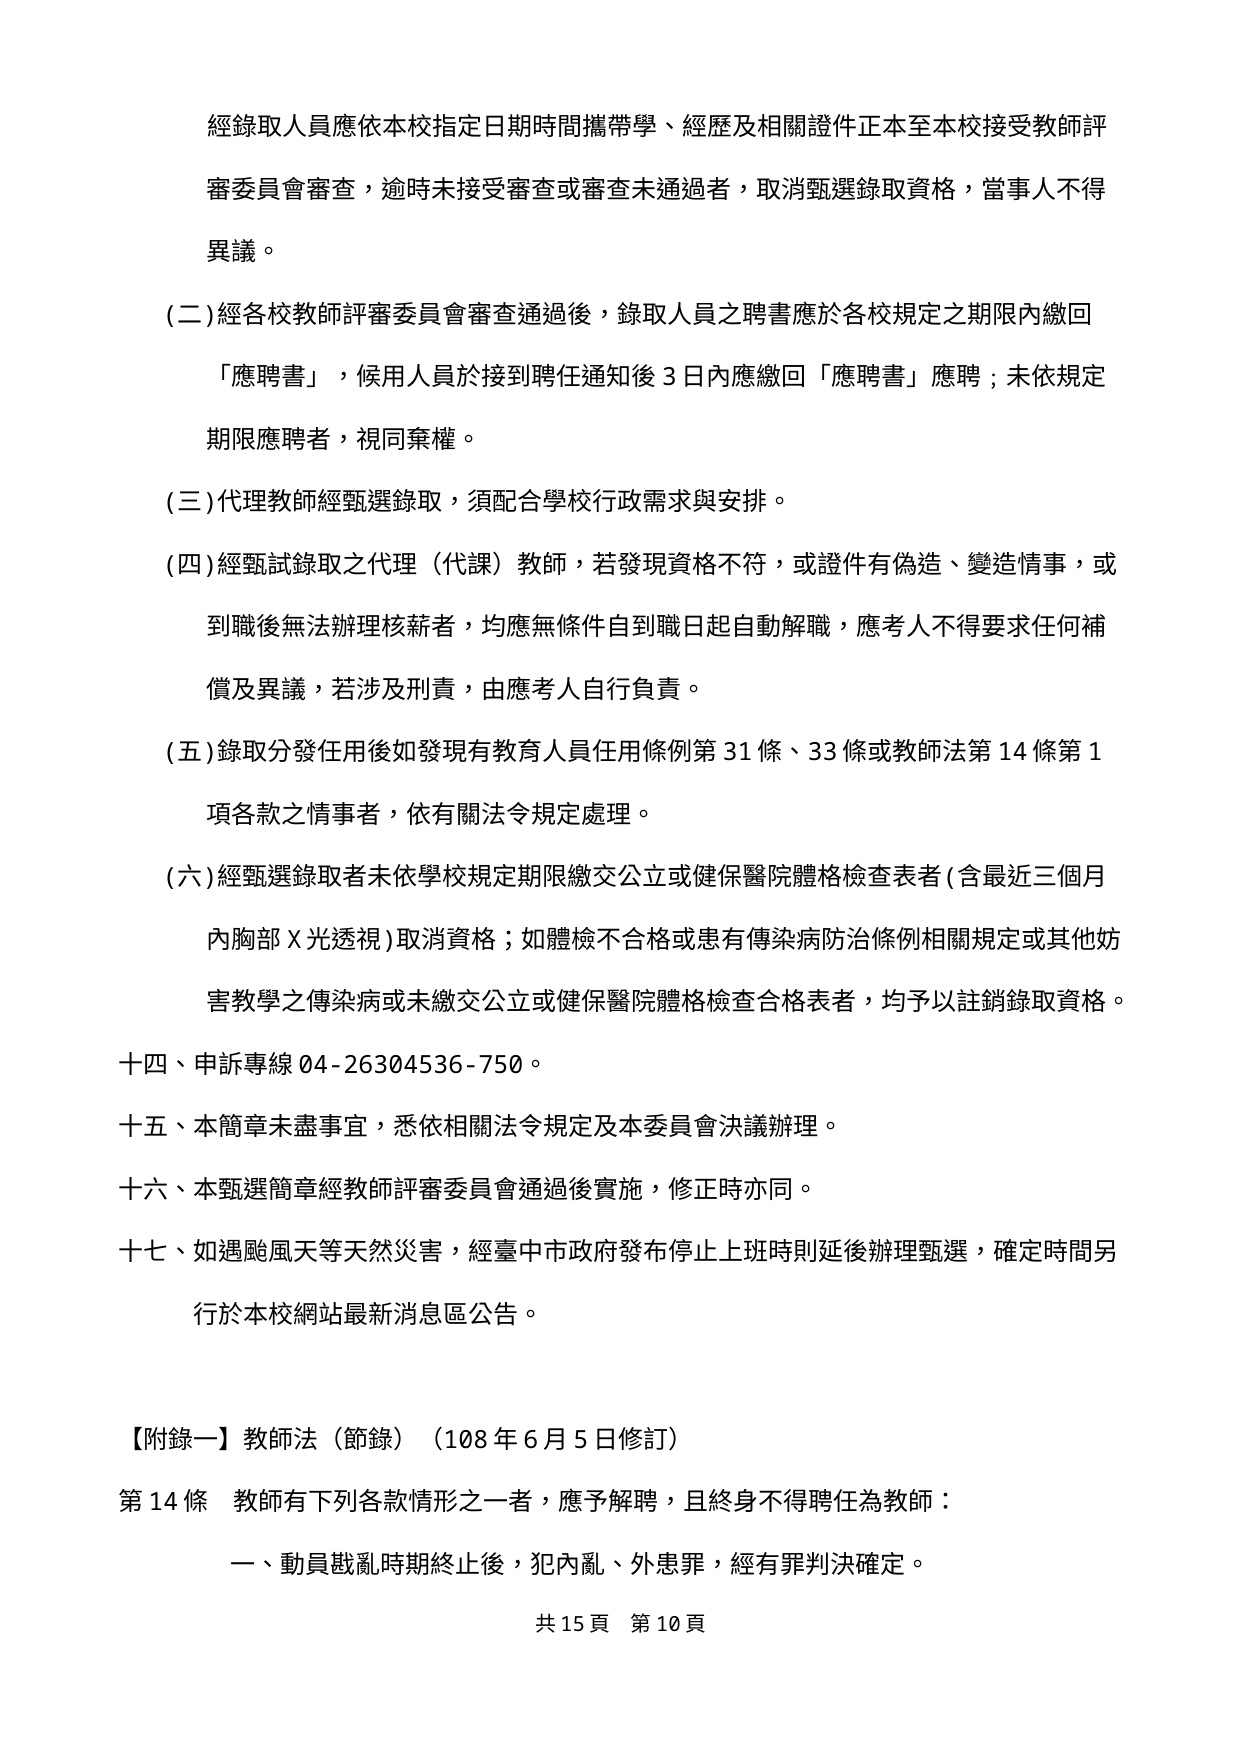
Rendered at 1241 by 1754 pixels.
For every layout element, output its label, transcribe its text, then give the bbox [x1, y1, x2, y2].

text 十七、如遇颱風天等天然災害，經臺中市政府發布停止上班時則延後辦理甄選，確定時間另行於本校網站最新消息區公告。 [118, 1208, 1122, 1333]
text (六)經甄選錄取者未依學校規定期限繳交公立或健保醫院體格檢查表者(含最近三個月內胸部X光透視)取消資格；如體檢不合格或患有傳染病防治條例相關規定或其他妨害教學之傳染病或未繳交公立或健保醫院體格檢查合格表者，均予以註銷錄取資格。 [162, 833, 1122, 1021]
text 【附錄一】教師法（節錄）（108年6月5日修訂） [118, 1396, 1122, 1458]
text 經錄取人員應依本校指定日期時間攜帶學、經歷及相關證件正本至本校接受教師評審委員會審查，逾時未接受審查或審查未通過者，取消甄選錄取資格，當事人不得異議。 [207, 83, 1122, 271]
text (五)錄取分發任用後如發現有教育人員任用條例第31條、33條或教師法第14條第1項各款之情事者，依有關法令規定處理。 [162, 708, 1122, 833]
text 十四、申訴專線04-26304536-750。 [118, 1021, 1122, 1083]
text 十六、本甄選簡章經教師評審委員會通過後實施，修正時亦同。 [118, 1146, 1122, 1208]
text (二)經各校教師評審委員會審查通過後，錄取人員之聘書應於各校規定之期限內繳回「應聘書」，候用人員於接到聘任通知後3日內應繳回「應聘書」應聘﹔未依規定期限應聘者，視同棄權。 [162, 271, 1122, 458]
text 十五、本簡章未盡事宜，悉依相關法令規定及本委員會決議辦理。 [118, 1083, 1122, 1146]
text (三)代理教師經甄選錄取，須配合學校行政需求與安排。 [162, 458, 1122, 521]
text 第14條 教師有下列各款情形之一者，應予解聘，且終身不得聘任為教師： [118, 1458, 1122, 1521]
text 一、動員戡亂時期終止後，犯內亂、外患罪，經有罪判決確定。 [230, 1521, 1122, 1583]
text (四)經甄試錄取之代理（代課）教師，若發現資格不符，或證件有偽造、變造情事，或到職後無法辦理核薪者，均應無條件自到職日起自動解職，應考人不得要求任何補償及異議，若涉及刑責，由應考人自行負責。 [162, 521, 1122, 708]
